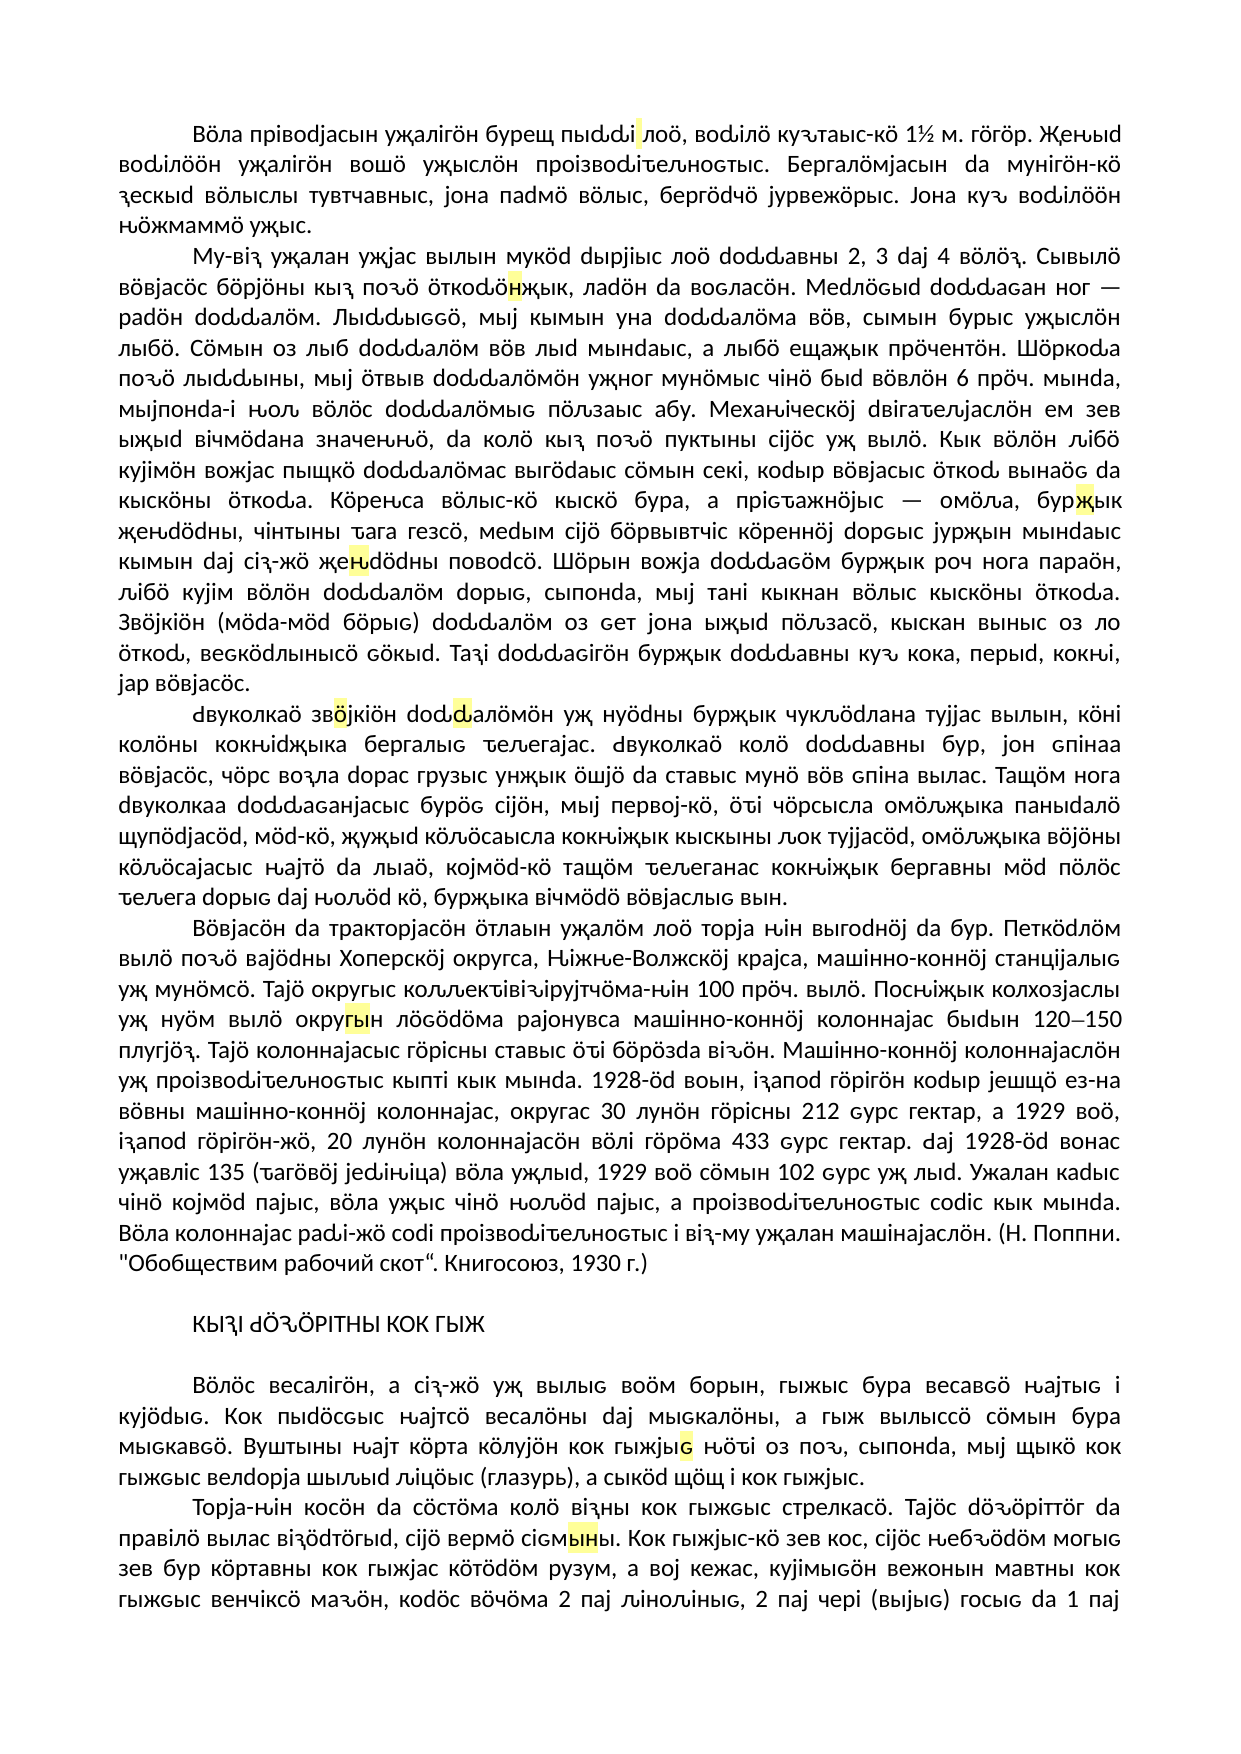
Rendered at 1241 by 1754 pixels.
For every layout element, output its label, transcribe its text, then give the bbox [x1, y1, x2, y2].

text Ԁвуколкаӧ звӧјкіӧн ԁоԃԃалӧмӧн уҗ нуӧԁны бурҗык чукԉӧԁлана тујјас вылын, кӧні колӧны кокԋіԁҗыка бергалыԍ ԏеԉегајас. Ԁвуколкаӧ колӧ ԁоԃԃавны бур, јон ԍпінаа вӧвјасӧс, чӧрс воԇла ԁорас грузыс унҗык ӧшјӧ ԁа ставыс мунӧ вӧв ԍпіна вылас. Тащӧм нога ԁвуколкаа ԁоԃԃаԍанјасыс бурӧԍ сіјӧн, мыј первој-кӧ, ӧԏі чӧрсысла омӧԉҗыка паныԁалӧ щупӧԁјасӧԁ, мӧԁ-кӧ, җуҗыԁ кӧԉӧсаысла кокԋіҗык кыскыны ԉок тујјасӧԁ, омӧԉҗыка вӧјӧны кӧԉӧсајасыс ԋајтӧ ԁа лыаӧ, којмӧԁ-кӧ тащӧм ԏеԉеганас кокԋіҗык бергавны мӧԁ пӧлӧс ԏеԉега ԁорыԍ ԁај ԋоԉӧԁ кӧ, бурҗыка вічмӧԁӧ вӧвјаслыԍ вын. [118, 698, 1122, 912]
text Торја-ԋін косӧн ԁа сӧстӧма колӧ віԇны кок гыжԍыс стрелкасӧ. Тајӧс ԁӧԅӧріттӧг ԁа правілӧ вылас віԇӧԁтӧгыԁ, сіјӧ вермӧ сіԍмыны. Кок гыжјыс-кӧ зев кос, сіјӧс ԋебԅӧԁӧм могыԍ зев бур кӧртавны кок гыжјас кӧтӧԁӧм рузум, а вој кежас, кујімыԍӧн вежонын мавтны кок гыжԍыс венчіксӧ маԅӧн, коԁӧс вӧчӧма 2 пај ԉіноԉіныԍ, 2 пај чері (выјыԍ) госыԍ ԁа 1 пај [118, 1492, 1122, 1614]
text Вӧла прівоԁјасын уҗалігӧн бурещ пыԃԃі лоӧ, воԃілӧ куԅтаыс-кӧ 1½ м. гӧгӧр. Җеԋыԁ воԃілӧӧн уҗалігӧн вошӧ уҗыслӧн проізвоԃіԏеԉноԍтыс. Бергалӧмјасын ԁа мунігӧн-кӧ ԇескыԁ вӧлыслы тувтчавныс, јона паԁмӧ вӧлыс, бергӧԁчӧ јурвежӧрыс. Јона куԅ воԃілӧӧн ԋӧжмаммӧ уҗыс. [118, 118, 1122, 240]
text Му-віԇ уҗалан уҗјас вылын мукӧԁ ԁырјіыс лоӧ ԁоԃԃавны 2, 3 ԁај 4 вӧлӧԇ. Сывылӧ вӧвјасӧс бӧрјӧны кыԇ поԅӧ ӧткоԃӧнҗык, лаԁӧн ԁа воԍласӧн. Меԁлӧԍыԁ ԁоԃԃаԍан ног — раԁӧн ԁоԃԃалӧм. Лыԃԃыԍԍӧ, мыј кымын уна ԁоԃԃалӧма вӧв, сымын бурыс уҗыслӧн лыбӧ. Сӧмын оз лыб ԁоԃԃалӧм вӧв лыԁ мынԁаыс, а лыбӧ ещаҗык прӧчентӧн. Шӧркоԃа поԅӧ лыԃԃыны, мыј ӧтвыв ԁоԃԃалӧмӧн уҗног мунӧмыс чінӧ быԁ вӧвлӧн 6 прӧч. мынԁа, мыјпонԁа-і ԋоԉ вӧлӧс ԁоԃԃалӧмыԍ пӧԉзаыс абу. Мехаԋіческӧј ԁвігаԏеԉјаслӧн ем зев ыҗыԁ вічмӧԁана значеԋԋӧ, ԁа колӧ кыԇ поԅӧ пуктыны сіјӧс уҗ вылӧ. Кык вӧлӧн ԉібӧ кујімӧн вожјас пыщкӧ ԁоԃԃалӧмас выгӧԁаыс сӧмын секі, коԁыр вӧвјасыс ӧткоԃ вынаӧԍ ԁа кыскӧны ӧткоԃа. Кӧреԋса вӧлыс-кӧ кыскӧ бура, а пріԍԏажнӧјыс — омӧԉа, бурҗык җеԋԁӧԁны, чінтыны ԏага гезсӧ, меԁым сіјӧ бӧрвывтчіс кӧреннӧј ԁорԍыс јурҗын мынԁаыс кымын ԁај сіԇ-жӧ җеԋԁӧԁны повоԁсӧ. Шӧрын вожја ԁоԃԃаԍӧм бурҗык роч нога параӧн, ԉібӧ кујім вӧлӧн ԁоԃԃалӧм ԁорыԍ, сыпонԁа, мыј тані кыкнан вӧлыс кыскӧны ӧткоԃа. Звӧјкіӧн (мӧԁа-мӧԁ бӧрыԍ) ԁоԃԃалӧм оз ԍет јона ыҗыԁ пӧԉзасӧ, кыскан выныс оз ло ӧткоԃ, веԍкӧԁлынысӧ ԍӧкыԁ. Таԇі ԁоԃԃаԍігӧн бурҗык ԁоԃԃавны куԅ кока, перыԁ, кокԋі, јар вӧвјасӧс. [118, 240, 1122, 698]
text Вӧвјасӧн ԁа тракторјасӧн ӧтлаын уҗалӧм лоӧ торја ԋін выгоԁнӧј ԁа бур. Петкӧԁлӧм вылӧ поԅӧ вајӧԁны Хоперскӧј округса, Ԋіжԋе-Волжскӧј крајса, машінно-коннӧј станціјалыԍ уҗ мунӧмсӧ. Тајӧ округыс коԉԉекԏівіԅірујтчӧма-ԋін 100 прӧч. вылӧ. Посԋіҗык колхозјаслы уҗ нуӧм вылӧ округын лӧԍӧԁӧма рајонувса машінно-коннӧј колоннајас быԁын 120–150 плугјӧԇ. Тајӧ колоннајасыс гӧрісны ставыс ӧԏі бӧрӧзԁа віԅӧн. Машінно-коннӧј колоннајаслӧн уҗ проізвоԃіԏеԉноԍтыс кыпті кык мынԁа. 1928-ӧԁ воын, іԇапоԁ гӧрігӧн коԁыр јешщӧ ез-на вӧвны машінно-коннӧј колоннајас, округас 30 лунӧн гӧрісны 212 ԍурс гектар, а 1929 воӧ, іԇапоԁ гӧрігӧн-жӧ, 20 лунӧн колоннајасӧн вӧлі гӧрӧма 433 ԍурс гектар. Ԁај 1928-ӧԁ вонас уҗавліс 135 (ԏагӧвӧј јеԃіԋіца) вӧла уҗлыԁ, 1929 воӧ сӧмын 102 ԍурс уҗ лыԁ. Ужалан каԁыс чінӧ којмӧԁ пајыс, вӧла уҗыс чінӧ ԋоԉӧԁ пајыс, а проізвоԃіԏеԉноԍтыс соԁіс кык мынԁа. Вӧла колоннајас раԃі-жӧ соԁі проізвоԃіԏеԉноԍтыс і віԇ-му уҗалан машінајаслӧн. (Н. Поппни. "Обобществим рабочий скот“. Книгосоюз, 1930 г.) [118, 912, 1122, 1278]
text Вӧлӧс весалігӧн, а сіԇ-жӧ уҗ вылыԍ воӧм борын, гыжыс бура весавԍӧ ԋајтыԍ і кујӧԁыԍ. Кок пыԁӧсԍыс ԋајтсӧ весалӧны ԁај мыԍкалӧны, а гыж вылыссӧ сӧмын бура мыԍкавԍӧ. Вуштыны ԋајт кӧрта кӧлујӧн кок гыжјыԍ ԋӧԏі оз поԅ, сыпонԁа, мыј щыкӧ кок гыжԍыс велԁорја шыԉыԁ ԉіцӧыс (глазурь), а сыкӧԁ щӧщ і кок гыжјыс. [118, 1369, 1122, 1492]
text КЫԆІ ԀӦԄӦРІТНЫ КОК ГЫЖ [118, 1308, 1122, 1339]
